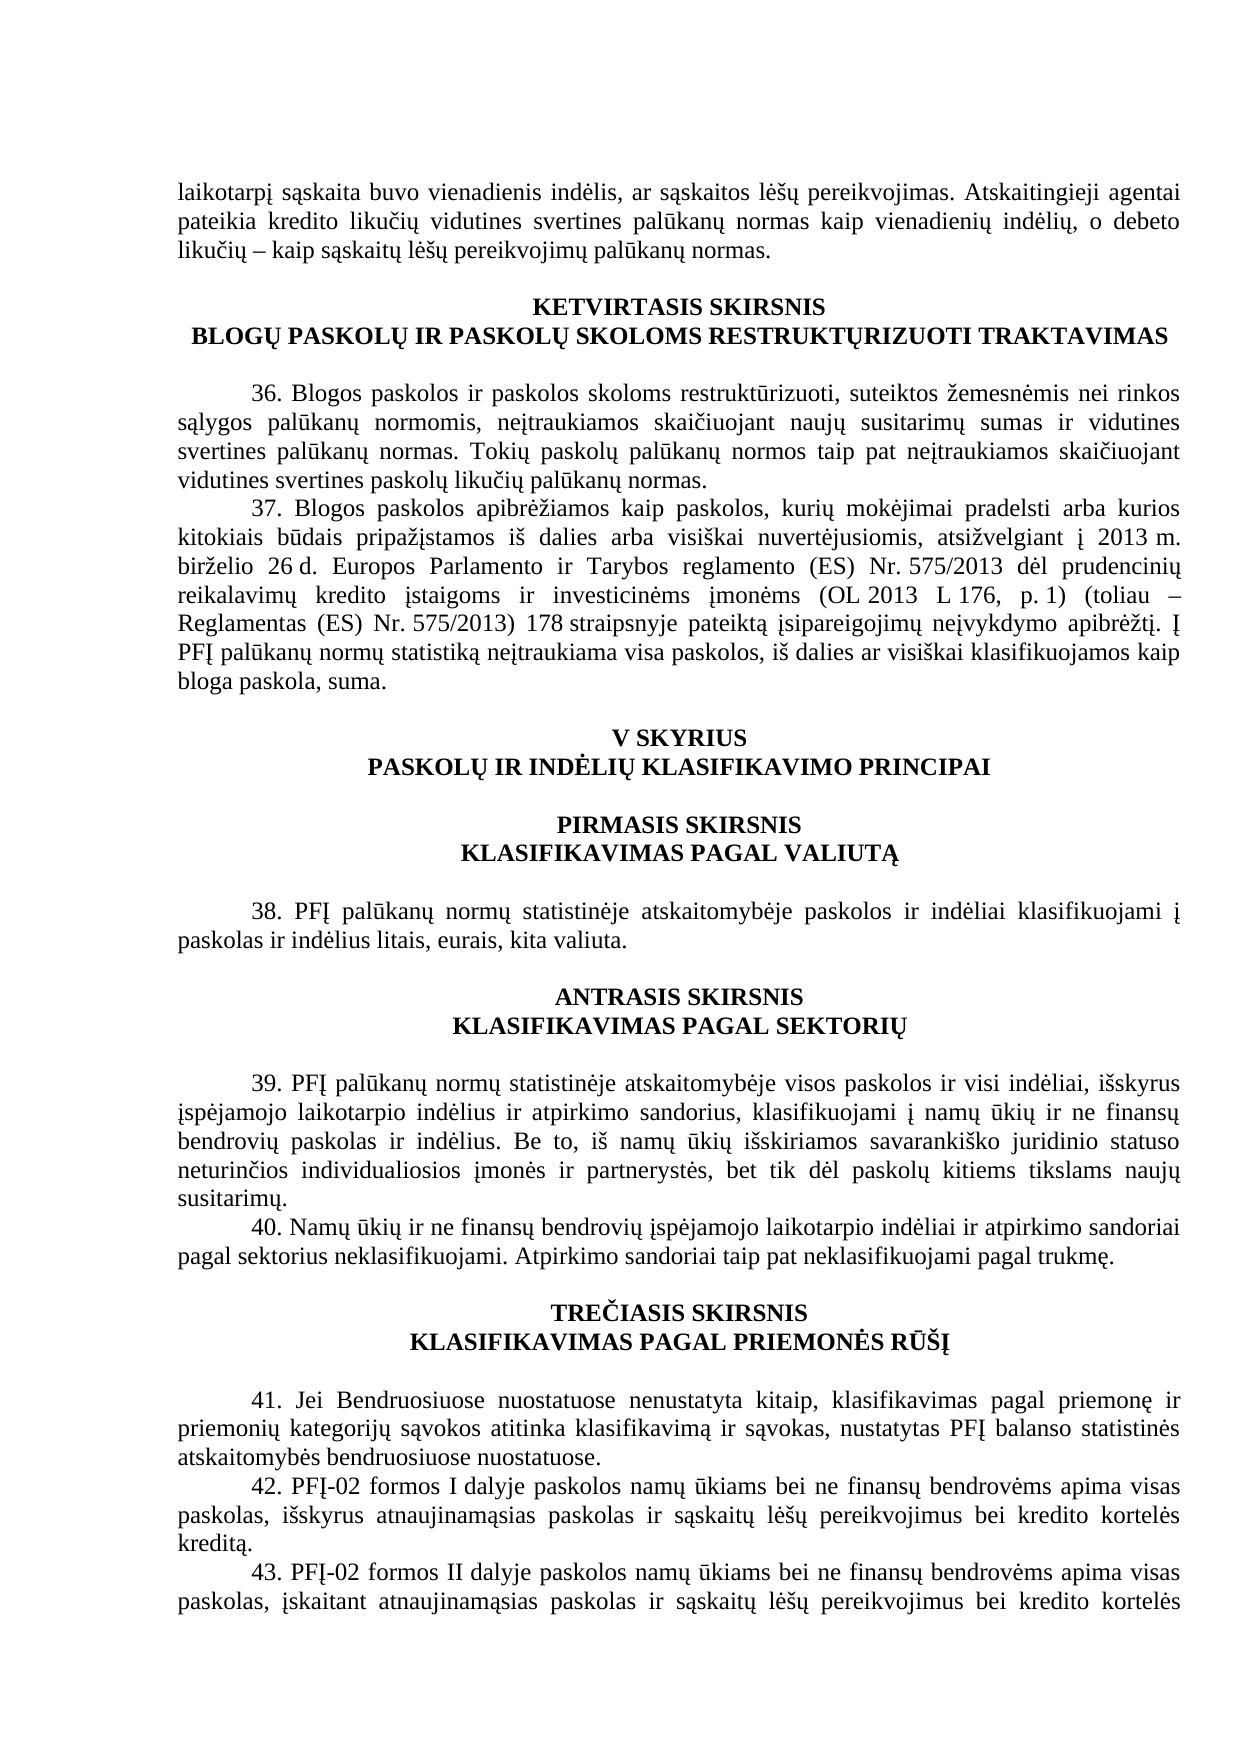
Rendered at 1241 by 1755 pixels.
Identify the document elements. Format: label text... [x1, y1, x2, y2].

text 38. PFĮ palūkanų normų statistinėje atskaitomybėje paskolos ir indėliai klasifikuojami į paskolas ir indėlius litais, eurais, kita valiuta. [177, 896, 1181, 953]
text KLASIFIKAVIMAS PAGAL PRIEMONĖS RŪŠĮ [177, 1327, 1183, 1356]
text PIRMASIS SKIRSNIS [177, 810, 1181, 838]
text KETVIRTASIS SKIRSNIS [177, 292, 1181, 321]
text 36. Blogos paskolos ir paskolos skoloms restruktūrizuoti, suteiktos žemesnėmis nei rinkos sąlygos palūkanų normomis, neįtraukiamos skaičiuojant naujų susitarimų sumas ir vidutines svertines palūkanų normas. Tokių paskolų palūkanų normos taip pat neįtraukiamos skaičiuojant vidutines svertines paskolų likučių palūkanų normas. [177, 378, 1181, 493]
text 42. PFĮ-02 formos I dalyje paskolos namų ūkiams bei ne finansų bendrovėms apima visas paskolas, išskyrus atnaujinamąsias paskolas ir sąskaitų lėšų pereikvojimus bei kredito kortelės kreditą. [177, 1471, 1181, 1557]
text BLOGŲ PASKOLŲ IR PASKOLŲ SKOLOMS RESTRUKTŲRIZUOTI TRAKTAVIMAS [177, 321, 1183, 350]
text laikotarpį sąskaita buvo vienadienis indėlis, ar sąskaitos lėšų pereikvojimas. Atskaitingieji agentai pateikia kredito likučių vidutines svertines palūkanų normas kaip vienadienių indėlių, o debeto likučių – kaip sąskaitų lėšų pereikvojimų palūkanų normas. [177, 177, 1181, 263]
text V SKYRIUS [177, 723, 1181, 752]
text 40. Namų ūkių ir ne finansų bendrovių įspėjamojo laikotarpio indėliai ir atpirkimo sandoriai pagal sektorius neklasifikuojami. Atpirkimo sandoriai taip pat neklasifikuojami pagal trukmę. [177, 1212, 1181, 1270]
text 37. Blogos paskolos apibrėžiamos kaip paskolos, kurių mokėjimai pradelsti arba kurios kitokiais būdais pripažįstamos iš dalies arba visiškai nuvertėjusiomis, atsižvelgiant į 2013 m. birželio 26 d. Europos Parlamento ir Tarybos reglamento (ES) Nr. 575/2013 dėl prudencinių reikalavimų kredito įstaigoms ir investicinėms įmonėms (OL 2013 L 176, p. 1) (toliau – Reglamentas (ES) Nr. 575/2013) 178 straipsnyje pateiktą įsipareigojimų neįvykdymo apibrėžtį. Į PFĮ palūkanų normų statistiką neįtraukiama visa paskolos, iš dalies ar visiškai klasifikuojamos kaip bloga paskola, suma. [177, 493, 1181, 695]
text KLASIFIKAVIMAS PAGAL VALIUTĄ [177, 838, 1183, 867]
text 41. Jei Bendruosiuose nuostatuose nenustatyta kitaip, klasifikavimas pagal priemonę ir priemonių kategorijų sąvokos atitinka klasifikavimą ir sąvokas, nustatytas PFĮ balanso statistinės atskaitomybės bendruosiuose nuostatuose. [177, 1385, 1181, 1471]
text PASKOLŲ IR INDĖLIŲ KLASIFIKAVIMO PRINCIPAI [177, 752, 1181, 781]
text KLASIFIKAVIMAS PAGAL SEKTORIŲ [177, 1011, 1183, 1040]
text 39. PFĮ palūkanų normų statistinėje atskaitomybėje visos paskolos ir visi indėliai, išskyrus įspėjamojo laikotarpio indėlius ir atpirkimo sandorius, klasifikuojami į namų ūkių ir ne finansų bendrovių paskolas ir indėlius. Be to, iš namų ūkių išskiriamos savarankiško juridinio statuso neturinčios individualiosios įmonės ir partnerystės, bet tik dėl paskolų kitiems tikslams naujų susitarimų. [177, 1068, 1181, 1212]
text ANTRASIS SKIRSNIS [177, 982, 1181, 1011]
text 43. PFĮ-02 formos II dalyje paskolos namų ūkiams bei ne finansų bendrovėms apima visas paskolas, įskaitant atnaujinamąsias paskolas ir sąskaitų lėšų pereikvojimus bei kredito kortelės [177, 1557, 1181, 1615]
text TREČIASIS SKIRSNIS [177, 1298, 1181, 1327]
